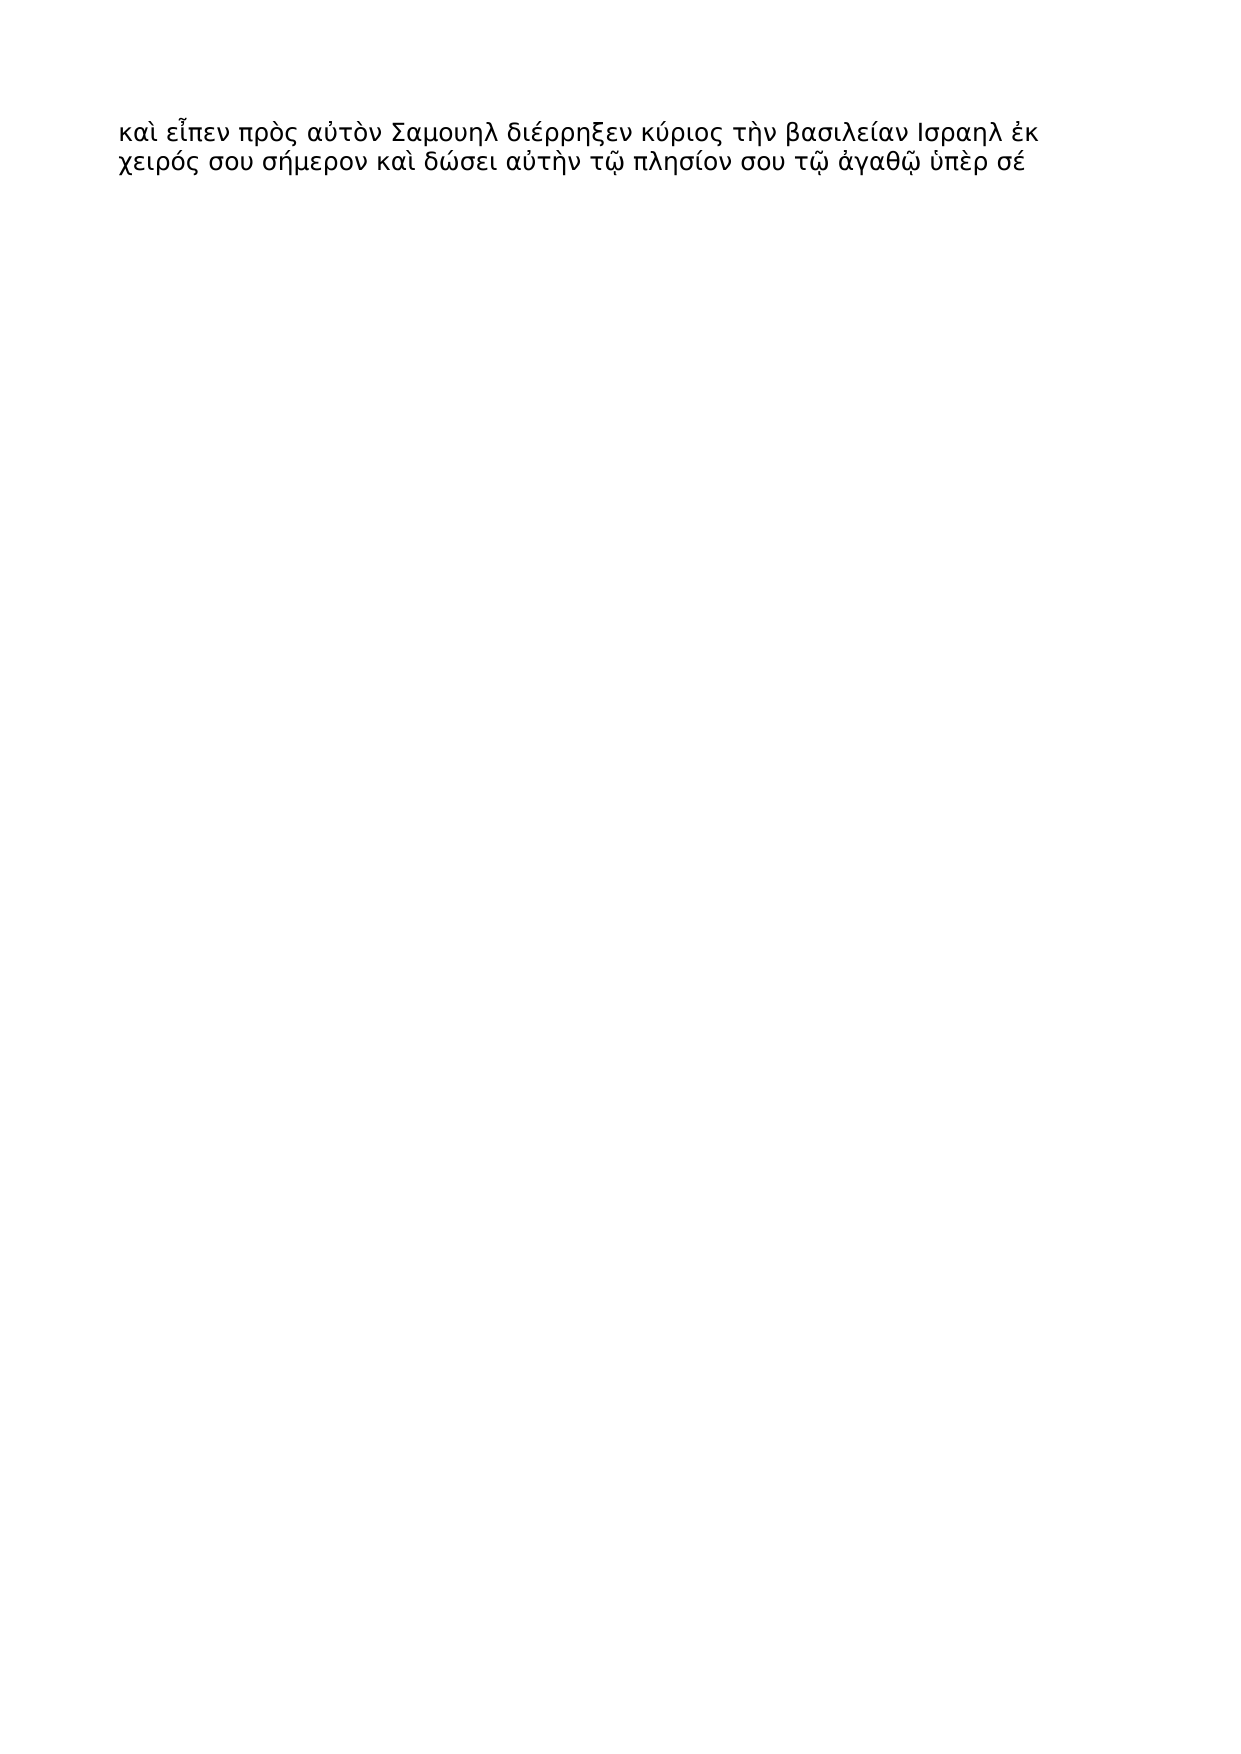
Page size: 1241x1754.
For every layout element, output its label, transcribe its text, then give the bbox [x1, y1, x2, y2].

text καὶ εἶπεν πρὸς αὐτὸν Σαμουηλ διέρρηξεν κύριος τὴν βασιλείαν Ισραηλ ἐκ χειρός σου σήμερον καὶ δώσει αὐτὴν τῷ πλησίον σου τῷ ἀγαθῷ ὑπὲρ σέ [118, 118, 1122, 176]
